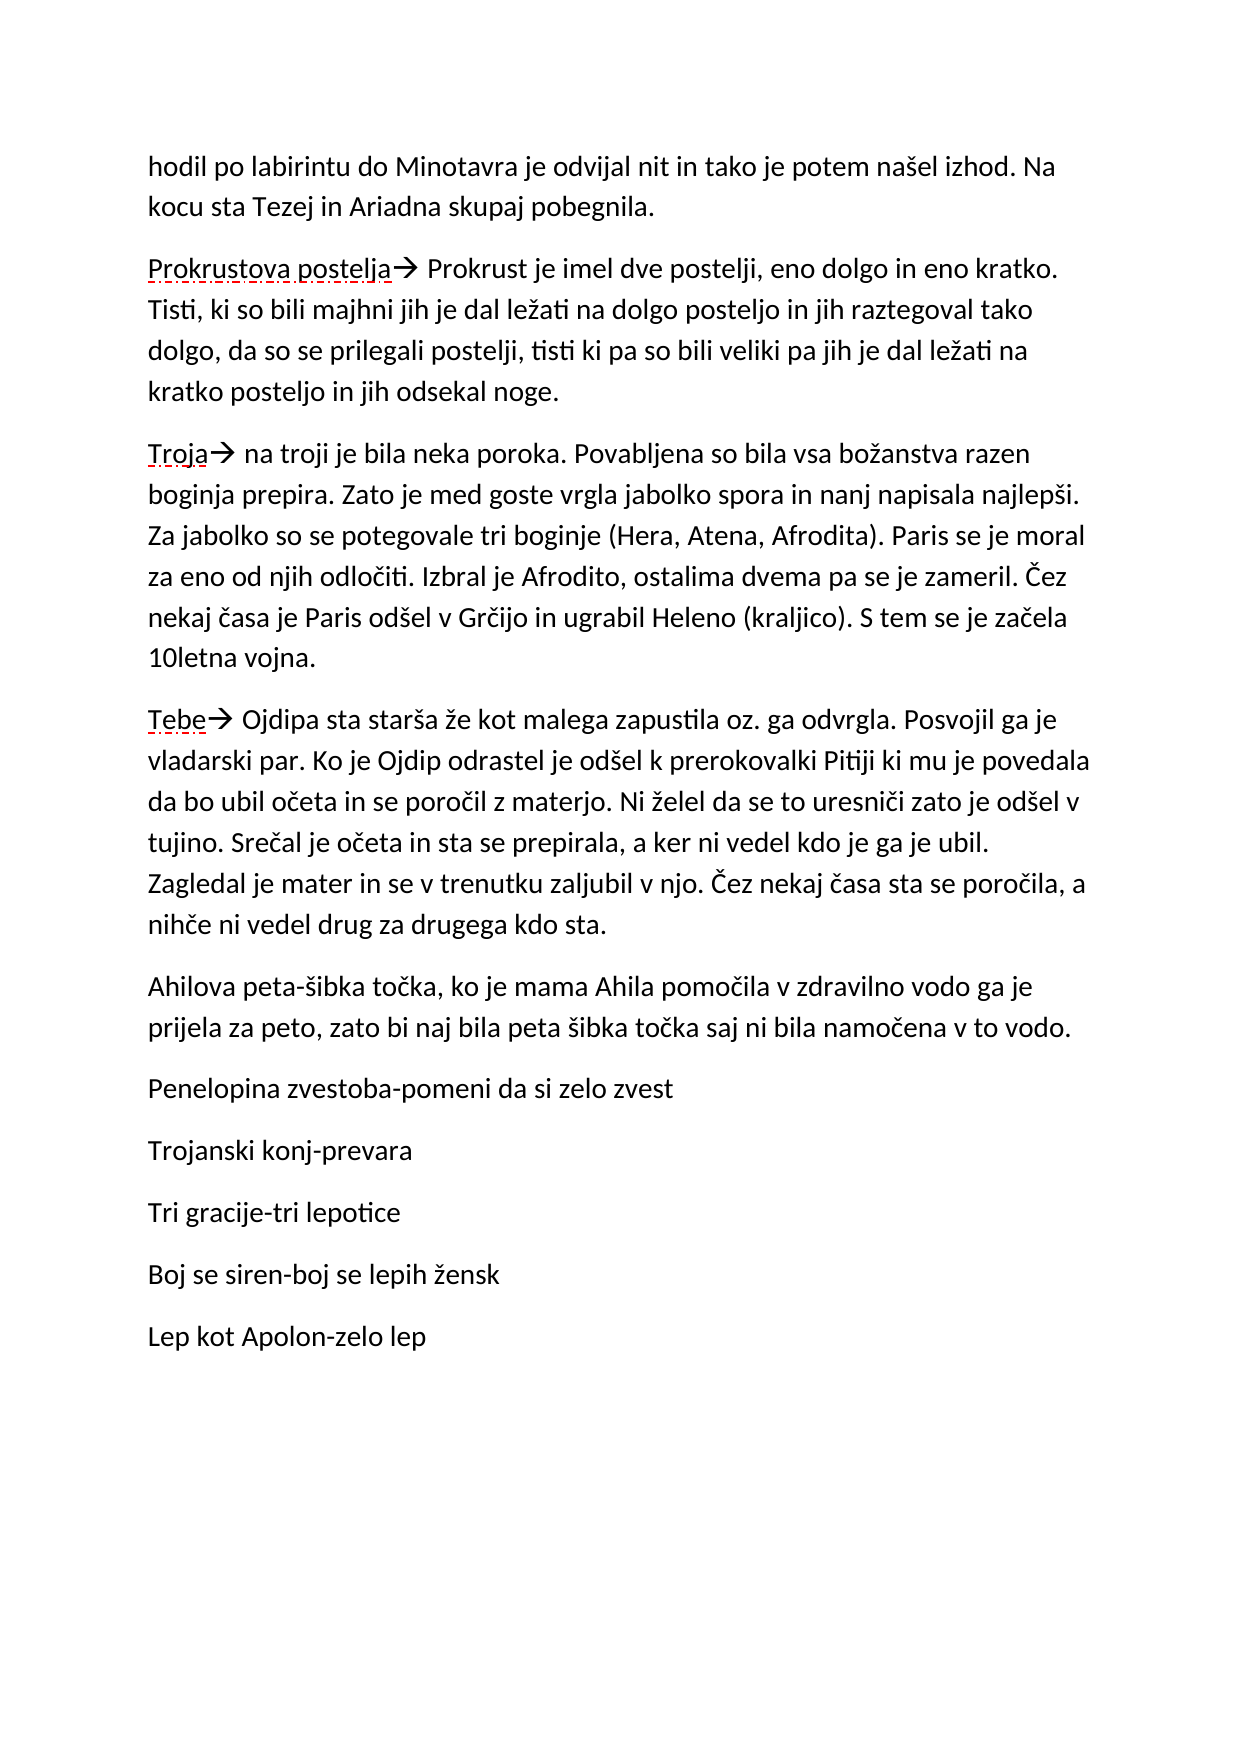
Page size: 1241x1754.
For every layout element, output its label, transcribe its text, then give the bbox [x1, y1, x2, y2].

text Ahilova peta-šibka točka, ko je mama Ahila pomočila v zdravilno vodo ga je prijela za peto, zato bi naj bila peta šibka točka saj ni bila namočena v to vodo. [148, 968, 1093, 1044]
text Prokrustova postelja Prokrust je imel dve postelji, eno dolgo in eno kratko. Tisti, ki so bili majhni jih je dal ležati na dolgo posteljo in jih raztegoval tako dolgo, da so se prilegali postelji, tisti ki pa so bili veliki pa jih je dal ležati na kratko posteljo in jih odsekal noge. [148, 250, 1093, 409]
text Troja na troji je bila neka poroka. Povabljena so bila vsa božanstva razen boginja prepira. Zato je med goste vrgla jabolko spora in nanj napisala najlepši. Za jabolko so se potegovale tri boginje (Hera, Atena, Afrodita). Paris se je moral za eno od njih odločiti. Izbral je Afrodito, ostalima dvema pa se je zameril. Čez nekaj časa je Paris odšel v Grčijo in ugrabil Heleno (kraljico). S tem se je začela 10letna vojna. [148, 435, 1093, 675]
text Lep kot Apolon-zelo lep [148, 1318, 1093, 1353]
text Penelopina zvestoba-pomeni da si zelo zvest [148, 1071, 1093, 1106]
text Boj se siren-boj se lepih žensk [148, 1256, 1093, 1291]
text Tri gracije-tri lepotice [148, 1194, 1093, 1230]
text hodil po labirintu do Minotavra je odvijal nit in tako je potem našel izhod. Na kocu sta Tezej in Ariadna skupaj pobegnila. [148, 148, 1093, 224]
text Trojanski konj-prevara [148, 1132, 1093, 1168]
text Tebe Ojdipa sta starša že kot malega zapustila oz. ga odvrgla. Posvojil ga je vladarski par. Ko je Ojdip odrastel je odšel k prerokovalki Pitiji ki mu je povedala da bo ubil očeta in se poročil z materjo. Ni želel da se to uresniči zato je odšel v tujino. Srečal je očeta in sta se prepirala, a ker ni vedel kdo je ga je ubil. Zagledal je mater in se v trenutku zaljubil v njo. Čez nekaj časa sta se poročila, a nihče ni vedel drug za drugega kdo sta. [148, 701, 1093, 942]
